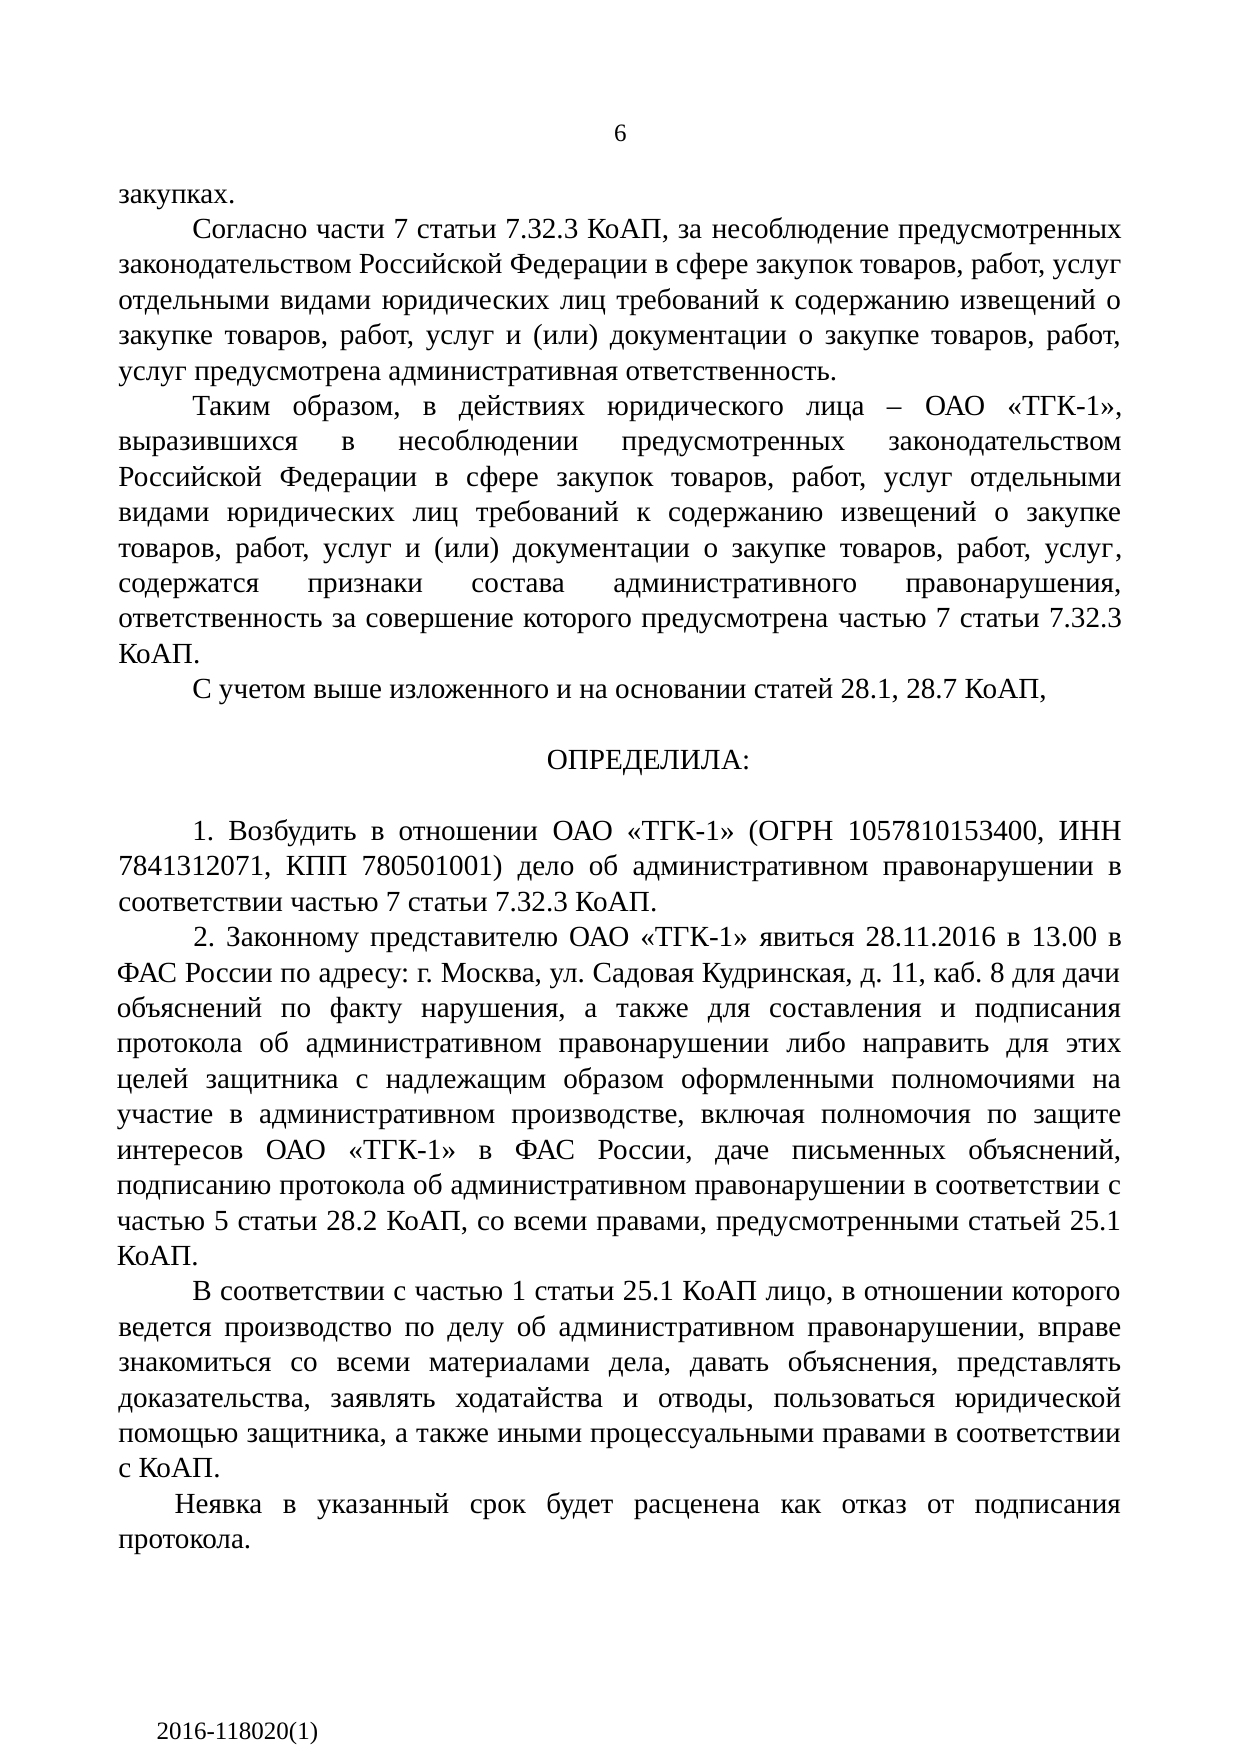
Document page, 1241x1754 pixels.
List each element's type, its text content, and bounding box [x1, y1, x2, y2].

text Таким образом, в действиях юридического лица – ОАО «ТГК-1», выразившихся в несоблюдении предусмотренных законодательством Российской Федерации в сфере закупок товаров, работ, услуг отдельными видами юридических лиц требований к содержанию извещений о закупке товаров, работ, услуг и (или) документации о закупке товаров, работ, услуг, содержатся признаки состава административного правонарушения, ответственность за совершение которого предусмотрена частью 7 статьи 7.32.3 КоАП. [118, 387, 1122, 670]
text С учетом выше изложенного и на основании статей 28.1, 28.7 КоАП, [118, 670, 1122, 706]
text 2. Законному представителю ОАО «ТГК-1» явиться 28.11.2016 в 13.00 в ФАС России по адресу: г. Москва, ул. Садовая Кудринская, д. 11, каб. 8 для дачи объяснений по факту нарушения, а также для составления и подписания протокола об административном правонарушении либо направить для этих целей защитника с надлежащим образом оформленными полномочиями на участие в административном производстве, включая полномочия по защите интересов ОАО «ТГК-1» в ФАС России, даче письменных объяснений, подписанию протокола об административном правонарушении в соответствии с частью 5 статьи 28.2 КоАП, со всеми правами, предусмотренными статьей 25.1 КоАП. [117, 918, 1122, 1272]
text закупках. [118, 176, 1122, 210]
text 1. Возбудить в отношении ОАО «ТГК-1» (ОГРН 1057810153400, ИНН 7841312071, КПП 780501001) дело об административном правонарушении в соответствии частью 7 статьи 7.32.3 КоАП. [118, 812, 1122, 918]
text Неявка в указанный срок будет расценена как отказ от подписания протокола. [118, 1485, 1122, 1556]
text Согласно части 7 статьи 7.32.3 КоАП, за несоблюдение предусмотренных законодательством Российской Федерации в сфере закупок товаров, работ, услуг отдельными видами юридических лиц требований к содержанию извещений о закупке товаров, работ, услуг и (или) документации о закупке товаров, работ, услуг предусмотрена административная ответственность. [118, 210, 1122, 387]
text В соответствии с частью 1 статьи 25.1 КоАП лицо, в отношении которого ведется производство по делу об административном правонарушении, вправе знакомиться со всеми материалами дела, давать объяснения, представлять доказательства, заявлять ходатайства и отводы, пользоваться юридической помощью защитника, а также иными процессуальными правами в соответствии с КоАП. [118, 1272, 1122, 1485]
text ОПРЕДЕЛИЛА: [118, 741, 1122, 777]
